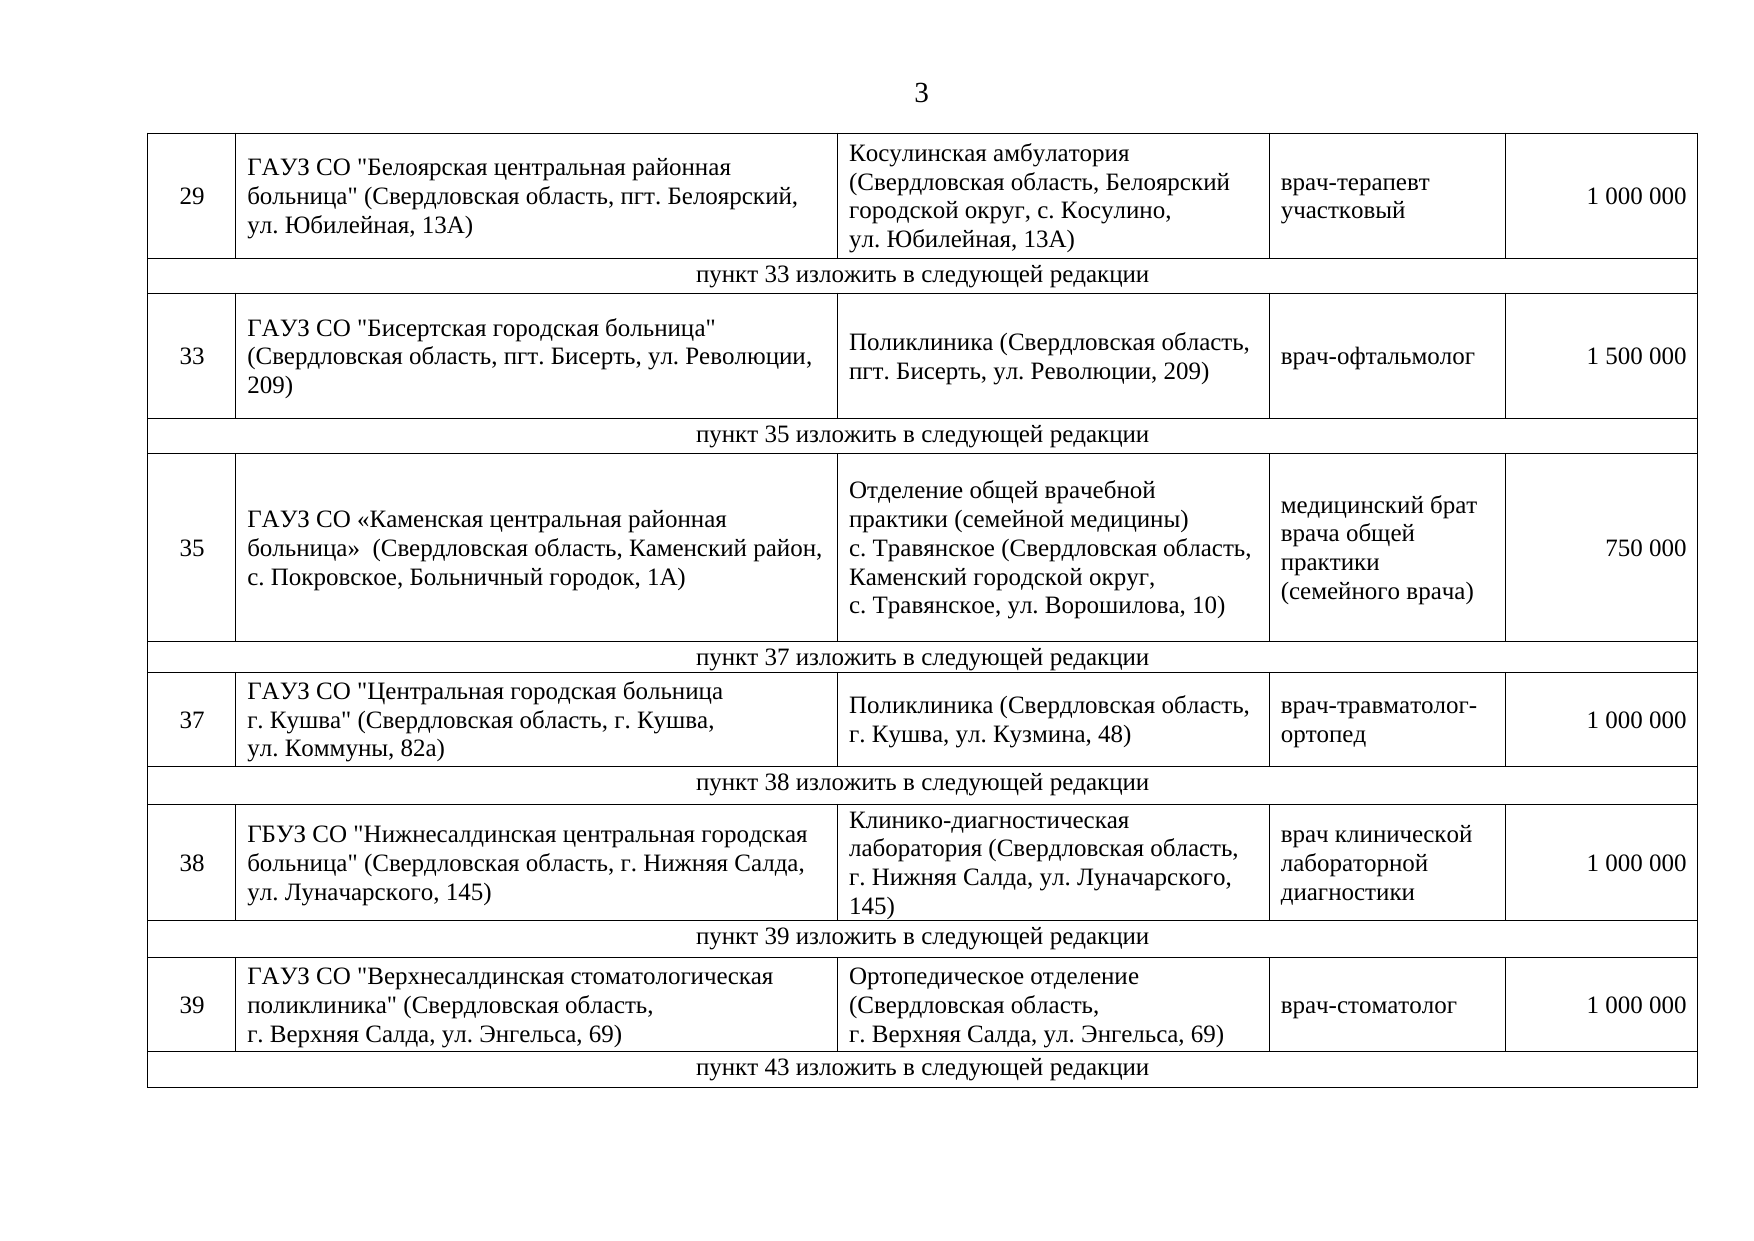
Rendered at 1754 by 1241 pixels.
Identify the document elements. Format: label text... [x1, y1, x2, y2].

table_cell пункт 43 изложить в следующей редакции [148, 1052, 1697, 1087]
table_cell врач-офтальмолог [1270, 294, 1505, 418]
table_cell Поликлиника (Свердловская область, пгт. Бисерть, ул. Революции, 209) [838, 294, 1269, 418]
table_cell пункт 37 изложить в следующей редакции [148, 642, 1697, 672]
table_cell 1 000 000 [1506, 958, 1697, 1051]
table_cell 1 000 000 [1506, 134, 1697, 258]
table_cell ГАУЗ СО «Каменская центральная районная больница» (Свердловская область, Каменский район, с. Покровское, Больничный городок, 1А) [236, 454, 837, 641]
table_cell Поликлиника (Свердловская область, г. Кушва, ул. Кузмина, 48) [838, 673, 1269, 766]
table_cell врач-стоматолог [1270, 958, 1505, 1051]
table_cell ГАУЗ СО "Бисертская городская больница" (Свердловская область, пгт. Бисерть, ул. Революции, 209) [236, 294, 837, 418]
table_cell врач-терапевт участковый [1270, 134, 1505, 258]
table_cell Клинико-диагностическая лаборатория (Свердловская область, г. Нижняя Салда, ул. Луначарского, 145) [838, 805, 1269, 920]
table_cell Ортопедическое отделение (Свердловская область, г. Верхняя Салда, ул. Энгельса, 69) [838, 958, 1269, 1051]
table_cell Отделение общей врачебной практики (семейной медицины) с. Травянское (Свердловская область, Каменский городской округ, с. Травянское, ул. Ворошилова, 10) [838, 454, 1269, 641]
table_cell 35 [148, 454, 235, 641]
table_cell 1 500 000 [1506, 294, 1697, 418]
table_cell пункт 39 изложить в следующей редакции [148, 921, 1697, 957]
table_cell пункт 33 изложить в следующей редакции [148, 259, 1697, 293]
table_cell 37 [148, 673, 235, 766]
table_cell медицинский брат врача общей практики (семейного врача) [1270, 454, 1505, 641]
table_cell ГАУЗ СО "Белоярская центральная районная больница" (Свердловская область, пгт. Белоярский, ул. Юбилейная, 13А) [236, 134, 837, 258]
table_cell 39 [148, 958, 235, 1051]
table_cell врач-травматолог-ортопед [1270, 673, 1505, 766]
table_cell 1 000 000 [1506, 673, 1697, 766]
table_cell 750 000 [1506, 454, 1697, 641]
table_cell 38 [148, 805, 235, 920]
table_cell ГБУЗ СО "Нижнесалдинская центральная городская больница" (Свердловская область, г. Нижняя Салда, ул. Луначарского, 145) [236, 805, 837, 920]
table_cell пункт 35 изложить в следующей редакции [148, 419, 1697, 453]
table_cell ГАУЗ СО "Верхнесалдинская стоматологическая поликлиника" (Свердловская область, г. Верхняя Салда, ул. Энгельса, 69) [236, 958, 837, 1051]
table_cell врач клинической лабораторной диагностики [1270, 805, 1505, 920]
table_cell Косулинская амбулатория (Свердловская область, Белоярский городской округ, с. Косулино, ул. Юбилейная, 13А) [838, 134, 1269, 258]
table_cell 33 [148, 294, 235, 418]
table_cell пункт 38 изложить в следующей редакции [148, 767, 1697, 804]
table_cell ГАУЗ СО "Центральная городская больница г. Кушва" (Свердловская область, г. Кушва, ул. Коммуны, 82а) [236, 673, 837, 766]
table_cell 1 000 000 [1506, 805, 1697, 920]
table_cell 29 [148, 134, 235, 258]
